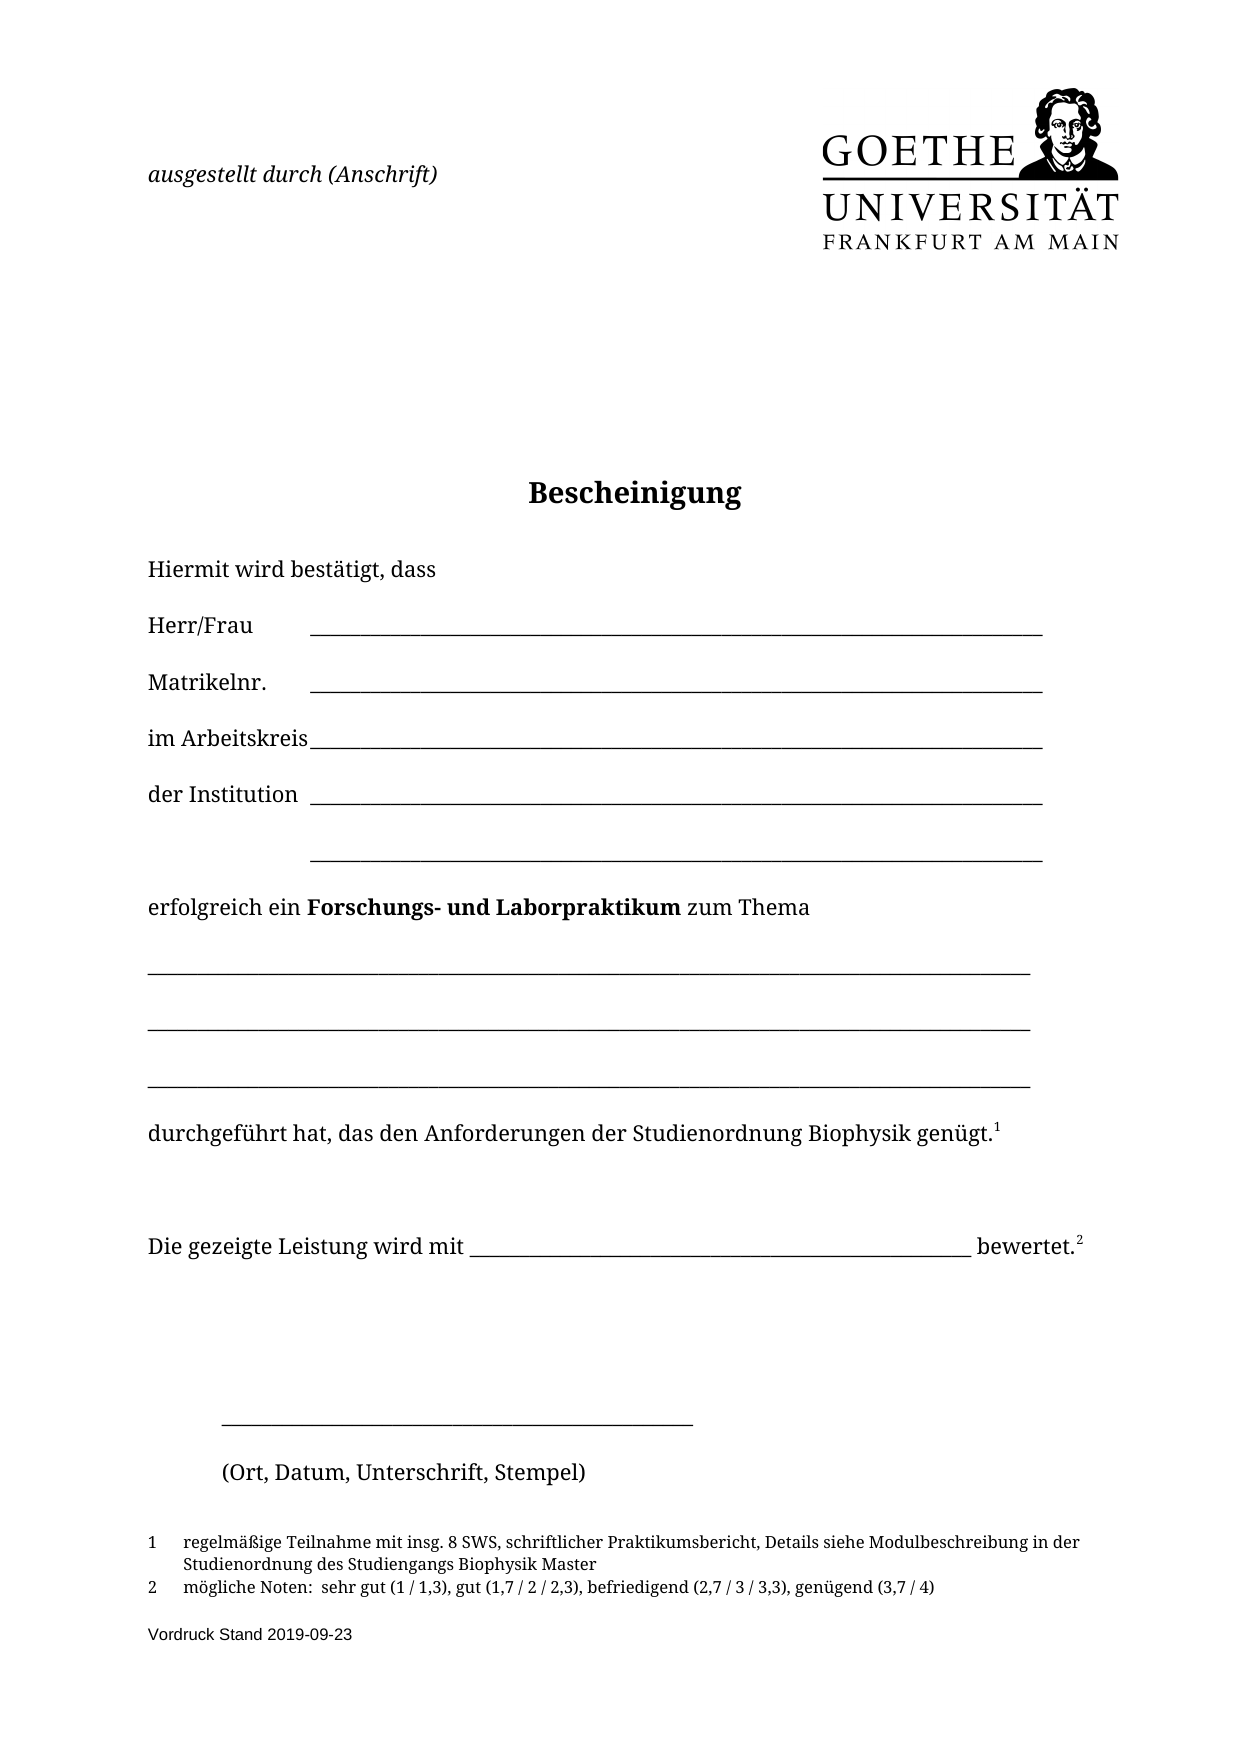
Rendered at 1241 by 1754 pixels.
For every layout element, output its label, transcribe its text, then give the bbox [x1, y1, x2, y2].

text Herr/Frau _________________________________________________________________________ [148, 610, 1122, 640]
text regelmäßige Teilnahme mit insg. 8 SWS, schriftlicher Praktikumsbericht, Details siehe Modulbeschreibung in der Studienordnung des Studiengangs Biophysik Master [148, 1530, 1122, 1576]
text ausgestellt durch (Anschrift) [148, 159, 822, 189]
text Bescheinigung [148, 472, 1122, 512]
text im Arbeitskreis _________________________________________________________________________ [148, 723, 1122, 753]
text mögliche Noten: sehr gut (1 / 1,3), gut (1,7 / 2 / 2,3), befriedigend (2,7 / 3 / 3,3), genügend (3,7 / 4) [148, 1576, 1122, 1598]
text erfolgreich ein Forschungs- und Laborpraktikum zum Thema [148, 892, 1122, 922]
text der Institution _________________________________________________________________________ [148, 779, 1122, 809]
text _______________________________________________ [148, 1400, 1122, 1430]
text ________________________________________________________________________________________ [148, 1062, 1122, 1091]
text Die gezeigte Leistung wird mit __________________________________________________ bewertet. [148, 1231, 1122, 1261]
text ________________________________________________________________________________________ [148, 949, 1122, 978]
text _________________________________________________________________________ [148, 836, 1122, 866]
text (Ort, Datum, Unterschrift, Stempel) [148, 1457, 1122, 1487]
text durchgeführt hat, das den Anforderungen der Studienordnung Biophysik genügt. [148, 1118, 1122, 1148]
text Hiermit wird bestätigt, dass [148, 553, 1122, 583]
text Matrikelnr. _________________________________________________________________________ [148, 666, 1122, 696]
picture [822, 88, 1119, 250]
text ________________________________________________________________________________________ [148, 1005, 1122, 1035]
